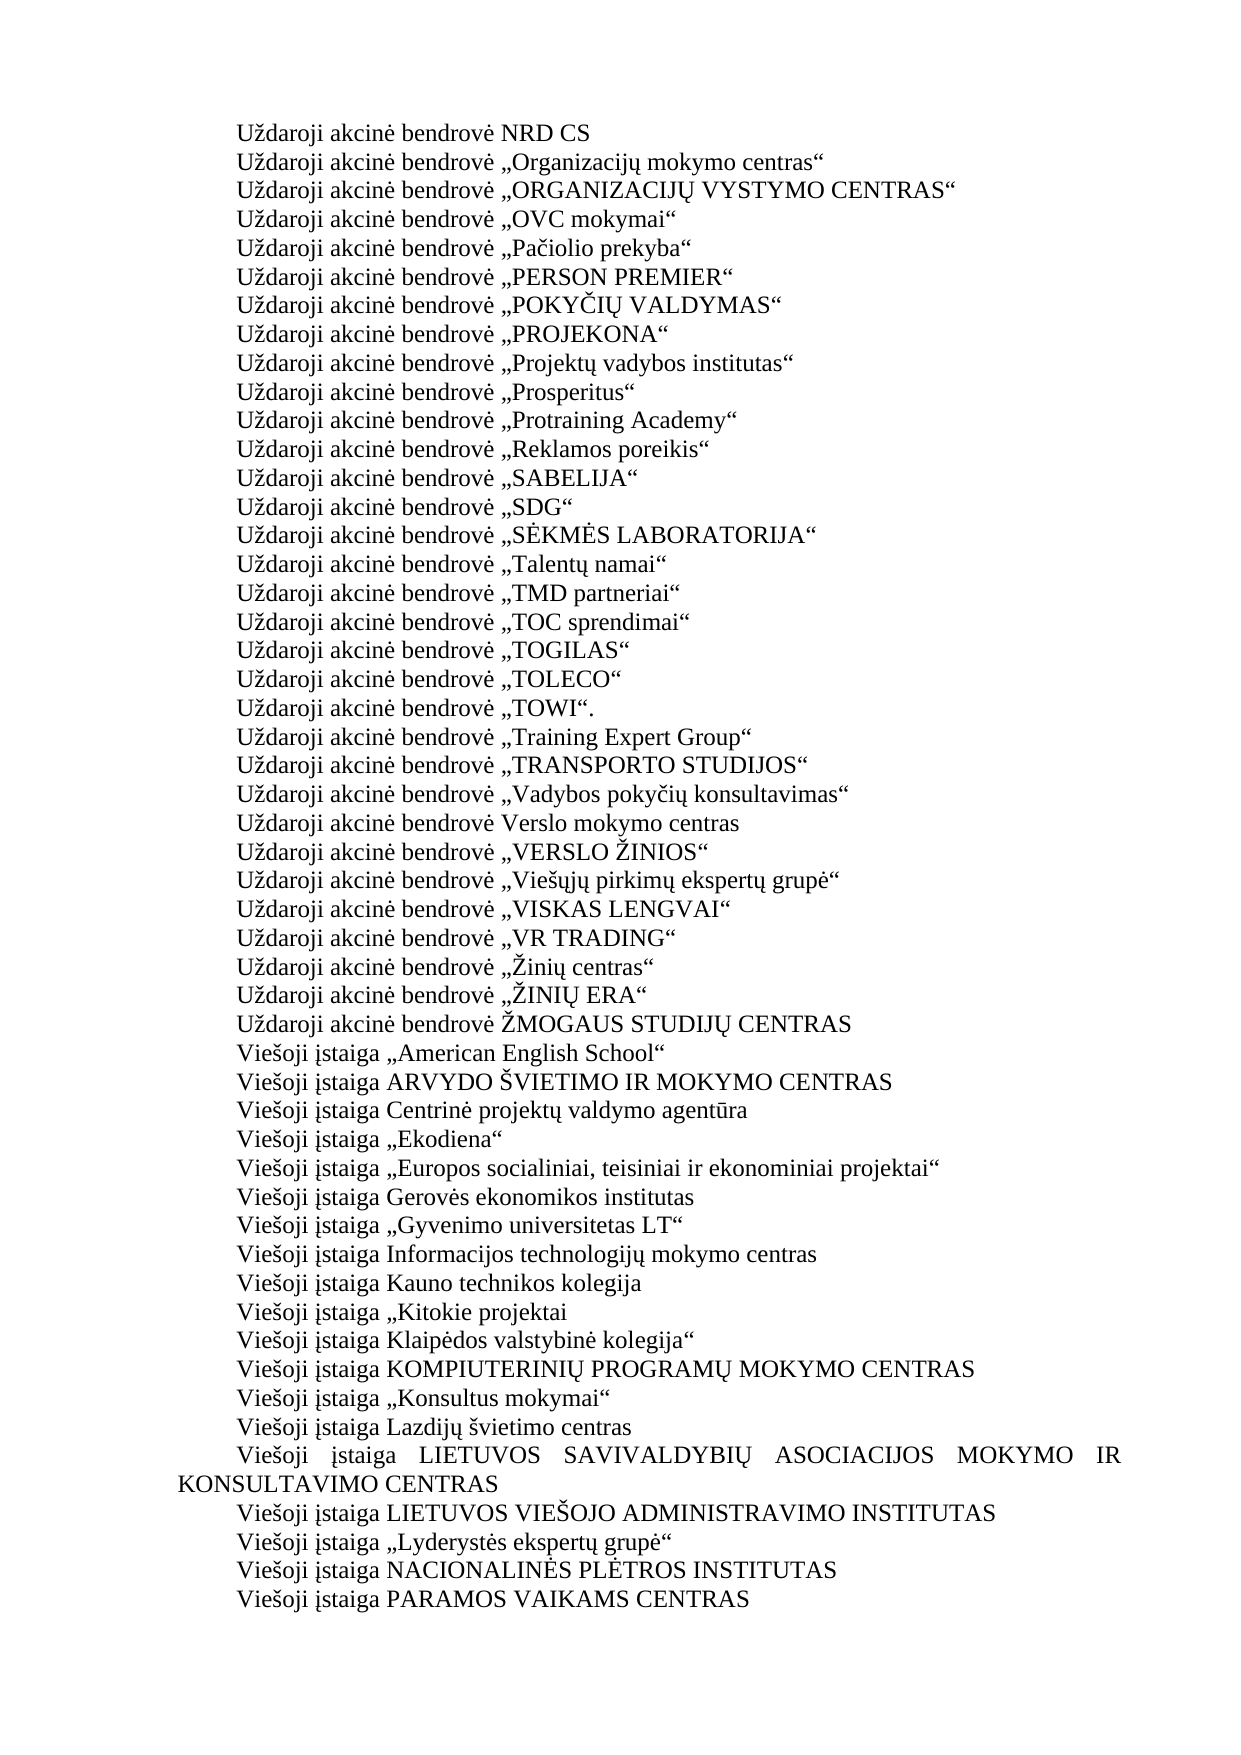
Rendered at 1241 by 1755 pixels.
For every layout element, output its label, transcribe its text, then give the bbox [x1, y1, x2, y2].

text Uždaroji akcinė bendrovė „Projektų vadybos institutas“ [177, 348, 1122, 377]
text Uždaroji akcinė bendrovė „TOC sprendimai“ [177, 607, 1122, 636]
text Uždaroji akcinė bendrovė „OVC mokymai“ [177, 204, 1122, 233]
text Viešoji įstaiga „Lyderystės ekspertų grupė“ [177, 1527, 1122, 1556]
text Uždaroji akcinė bendrovė „TRANSPORTO STUDIJOS“ [177, 751, 1122, 779]
text Uždaroji akcinė bendrovė „TOGILAS“ [177, 636, 1122, 664]
text Uždaroji akcinė bendrovė „TOLECO“ [177, 664, 1122, 693]
text Uždaroji akcinė bendrovė „PROJEKONA“ [177, 319, 1122, 348]
text Uždaroji akcinė bendrovė „POKYČIŲ VALDYMAS“ [177, 291, 1122, 319]
text Uždaroji akcinė bendrovė „VISKAS LENGVAI“ [177, 894, 1122, 923]
text Uždaroji akcinė bendrovė „Viešųjų pirkimų ekspertų grupė“ [177, 866, 1122, 894]
text Viešoji įstaiga NACIONALINĖS PLĖTROS INSTITUTAS [177, 1556, 1122, 1584]
text Uždaroji akcinė bendrovė „PERSON PREMIER“ [177, 262, 1122, 291]
text Uždaroji akcinė bendrovė „SDG“ [177, 492, 1122, 521]
text Uždaroji akcinė bendrovė „TMD partneriai“ [177, 578, 1122, 607]
text Viešoji įstaiga Kauno technikos kolegija [177, 1268, 1122, 1297]
text Uždaroji akcinė bendrovė NRD CS [177, 118, 1122, 147]
text Uždaroji akcinė bendrovė „Organizacijų mokymo centras“ [177, 147, 1122, 176]
text Viešoji įstaiga „Konsultus mokymai“ [177, 1383, 1122, 1412]
text Uždaroji akcinė bendrovė „TOWI“. [177, 693, 1122, 722]
text Uždaroji akcinė bendrovė „SABELIJA“ [177, 463, 1122, 492]
text Viešoji įstaiga Informacijos technologijų mokymo centras [177, 1239, 1122, 1268]
text Viešoji įstaiga PARAMOS VAIKAMS CENTRAS [177, 1584, 1122, 1613]
text Viešoji įstaiga „Kitokie projektai [177, 1297, 1122, 1326]
text Viešoji įstaiga LIETUVOS VIEŠOJO ADMINISTRAVIMO INSTITUTAS [177, 1498, 1122, 1527]
text Uždaroji akcinė bendrovė „SĖKMĖS LABORATORIJA“ [177, 521, 1122, 549]
text Viešoji įstaiga Klaipėdos valstybinė kolegija“ [177, 1326, 1122, 1354]
text Viešoji įstaiga „American English School“ [177, 1038, 1122, 1067]
text Uždaroji akcinė bendrovė Verslo mokymo centras [177, 808, 1122, 837]
text Uždaroji akcinė bendrovė „ŽINIŲ ERA“ [177, 981, 1122, 1009]
text Uždaroji akcinė bendrovė „Protraining Academy“ [177, 406, 1122, 434]
text Uždaroji akcinė bendrovė „Prosperitus“ [177, 377, 1122, 406]
text Uždaroji akcinė bendrovė „Žinių centras“ [177, 952, 1122, 981]
text Uždaroji akcinė bendrovė ŽMOGAUS STUDIJŲ CENTRAS [177, 1009, 1122, 1038]
text Uždaroji akcinė bendrovė „Vadybos pokyčių konsultavimas“ [177, 779, 1122, 808]
text Viešoji įstaiga „Gyvenimo universitetas LT“ [177, 1211, 1122, 1239]
text Viešoji įstaiga KOMPIUTERINIŲ PROGRAMŲ MOKYMO CENTRAS [177, 1354, 1122, 1383]
text Uždaroji akcinė bendrovė „ORGANIZACIJŲ VYSTYMO CENTRAS“ [177, 176, 1122, 204]
text Uždaroji akcinė bendrovė „Pačiolio prekyba“ [177, 233, 1122, 262]
text Viešoji įstaiga LIETUVOS SAVIVALDYBIŲ ASOCIACIJOS MOKYMO IR KONSULTAVIMO CENTRAS [177, 1441, 1122, 1498]
text Viešoji įstaiga Lazdijų švietimo centras [177, 1412, 1122, 1441]
text Uždaroji akcinė bendrovė „Reklamos poreikis“ [177, 434, 1122, 463]
text Uždaroji akcinė bendrovė „Training Expert Group“ [177, 722, 1122, 751]
text Uždaroji akcinė bendrovė „Talentų namai“ [177, 549, 1122, 578]
text Viešoji įstaiga ARVYDO ŠVIETIMO IR MOKYMO CENTRAS [177, 1067, 1122, 1096]
text Viešoji įstaiga „Europos socialiniai, teisiniai ir ekonominiai projektai“ [177, 1153, 1122, 1182]
text Viešoji įstaiga Gerovės ekonomikos institutas [177, 1182, 1122, 1211]
text Uždaroji akcinė bendrovė „VERSLO ŽINIOS“ [177, 837, 1122, 866]
text Viešoji įstaiga Centrinė projektų valdymo agentūra [177, 1096, 1122, 1124]
text Viešoji įstaiga „Ekodiena“ [177, 1124, 1122, 1153]
text Uždaroji akcinė bendrovė „VR TRADING“ [177, 923, 1122, 952]
